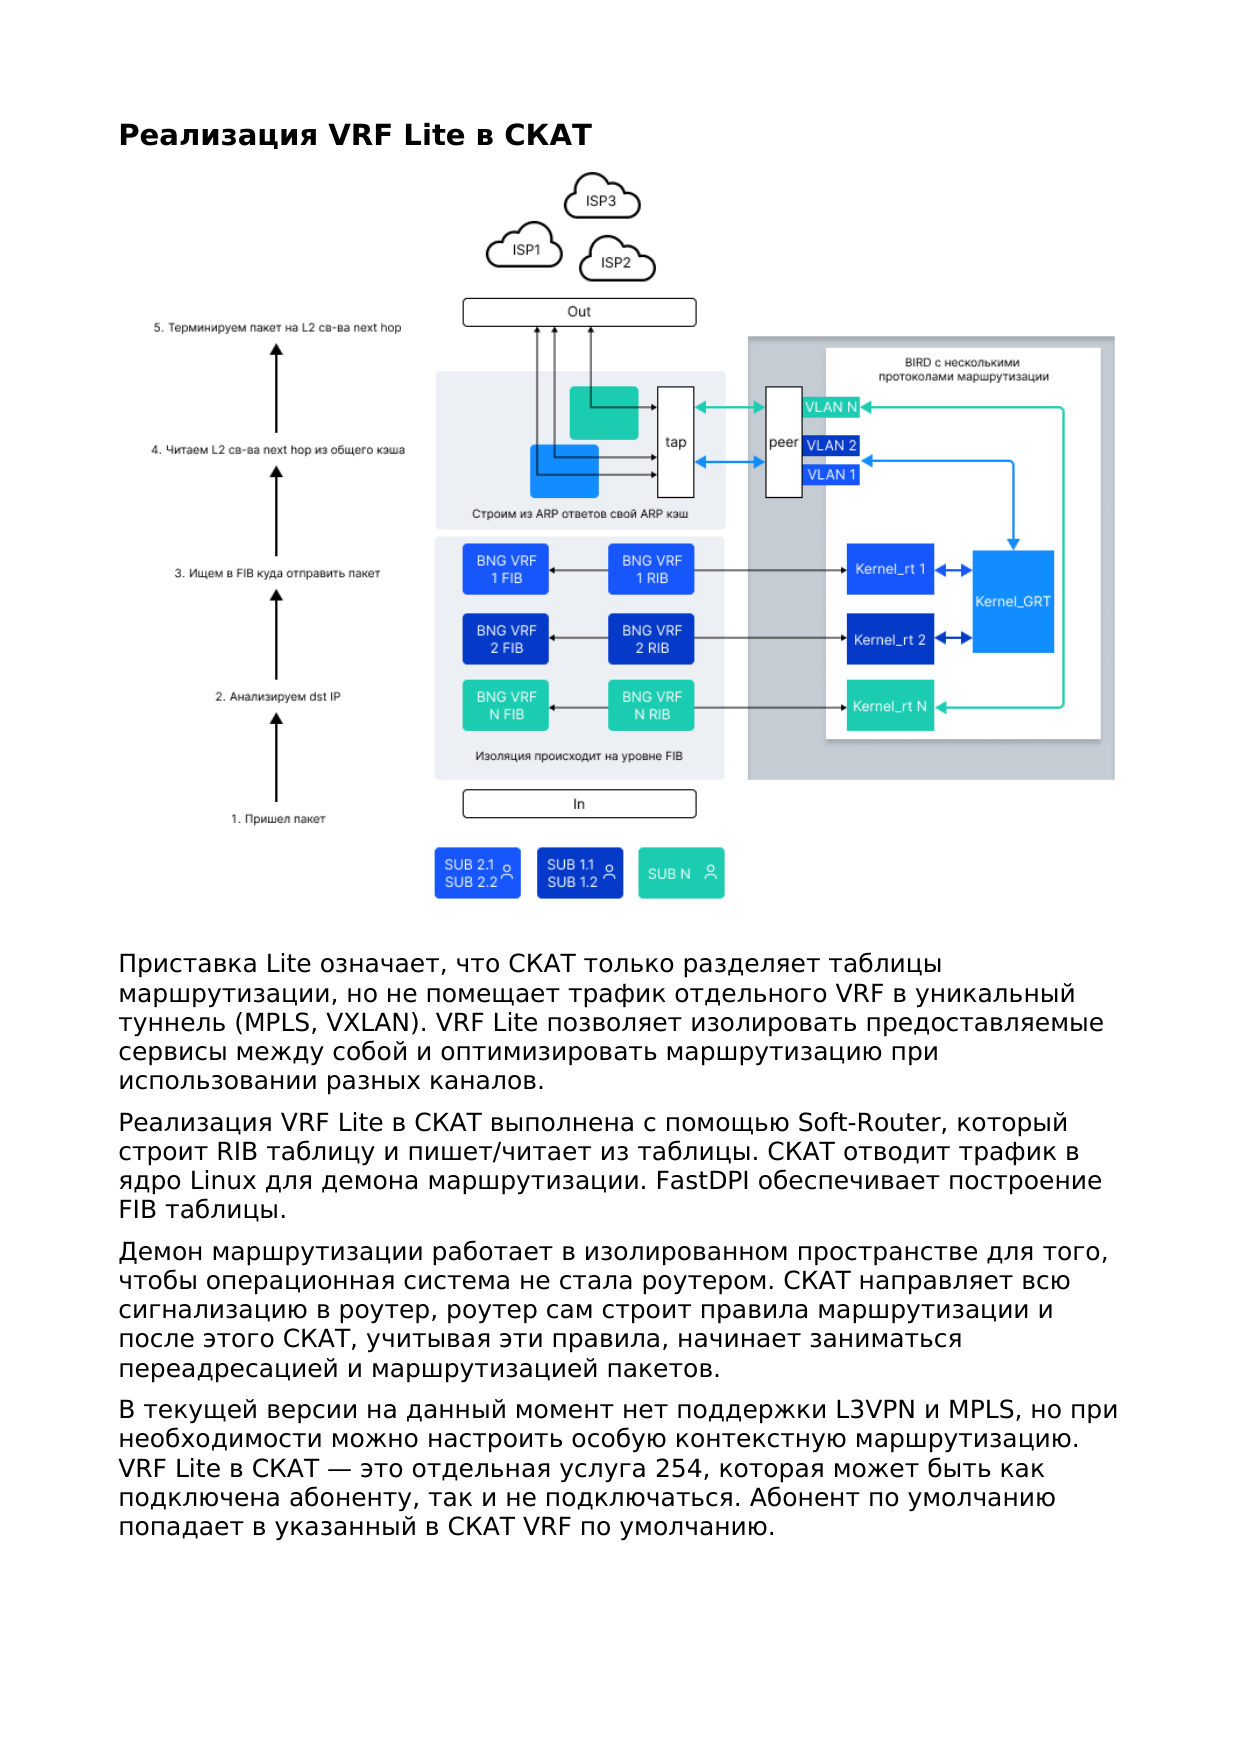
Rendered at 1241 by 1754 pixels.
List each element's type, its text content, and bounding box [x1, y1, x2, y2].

text В текущей версии на данный момент нет поддержки L3VPN и MPLS, но при необходимости можно настроить особую контекстную маршрутизацию. VRF Lite в СКАТ — это отдельная услуга 254, которая может быть как подключена абоненту, так и не подключаться. Абонент по умолчанию попадает в указанный в СКАТ VRF по умолчанию. [118, 1395, 1122, 1541]
text Демон маршрутизации работает в изолированном пространстве для того, чтобы операционная система не стала роутером. СКАТ направляет всю сигнализацию в роутер, роутер сам строит правила маршрутизации и после этого СКАТ, учитывая эти правила, начинает заниматься переадресацией и маршрутизацией пакетов. [118, 1237, 1122, 1383]
text Реализация VRF Lite в СКАТ выполнена с помощью Soft-Router, который строит RIB таблицу и пишет/читает из таблицы. СКАТ отводит трафик в ядро Linux для демона маршрутизации. FastDPI обеспечивает построение FIB таблицы. [118, 1108, 1122, 1224]
text Приставка Lite означает, что СКАТ только разделяет таблицы маршрутизации, но не помещает трафик отдельного VRF в уникальный туннель (MPLS, VXLAN). VRF Lite позволяет изолировать предоставляемые сервисы между собой и оптимизировать маршрутизацию при использовании разных каналов. [118, 949, 1122, 1095]
subtitle Реализация VRF Lite в СКАТ [118, 118, 1122, 152]
picture [118, 164, 1123, 908]
